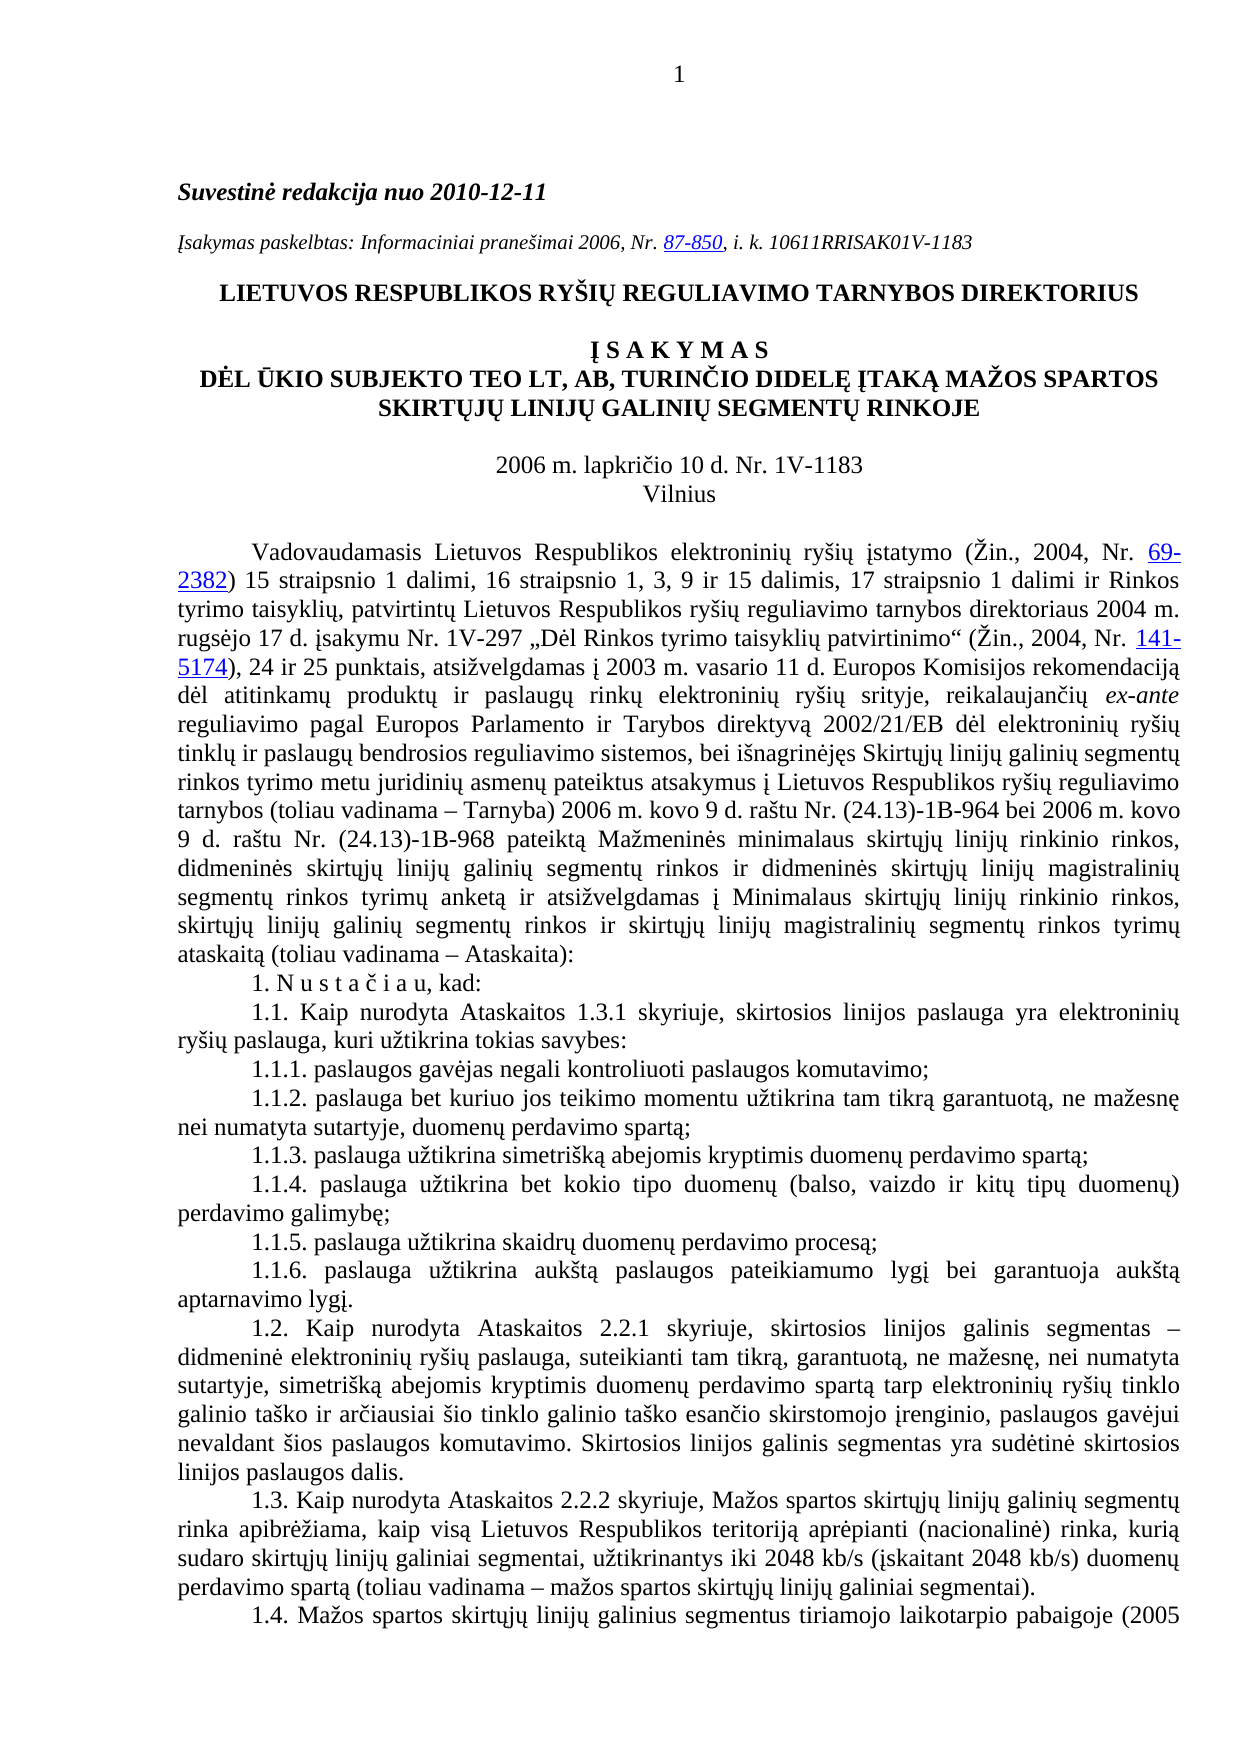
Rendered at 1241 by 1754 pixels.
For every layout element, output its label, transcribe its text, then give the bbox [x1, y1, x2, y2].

text 2006 m. lapkričio 10 d. Nr. 1V-1183 [177, 451, 1181, 479]
text 1.1.1. paslaugos gavėjas negali kontroliuoti paslaugos komutavimo; [177, 1054, 1181, 1083]
text 1.1. Kaip nurodyta Ataskaitos 1.3.1 skyriuje, skirtosios linijos paslauga yra elektroninių ryšių paslauga, kuri užtikrina tokias savybes: [177, 997, 1181, 1054]
text Įsakymas paskelbtas: Informaciniai pranešimai 2006, Nr. 87-850, i. k. 10611RRISAK01V-1183 [177, 230, 1181, 254]
text 1.1.2. paslauga bet kuriuo jos teikimo momentu užtikrina tam tikrą garantuotą, ne mažesnę nei numatyta sutartyje, duomenų perdavimo spartą; [177, 1083, 1181, 1141]
text 1.1.5. paslauga užtikrina skaidrų duomenų perdavimo procesą; [177, 1227, 1181, 1256]
text DĖL ŪKIO SUBJEKTO TEO LT, AB, TURINČIO DIDELĘ ĮTAKĄ MAŽOS SPARTOS SKIRTŲJŲ LINIJŲ GALINIŲ SEGMENTŲ RINKOJE [177, 364, 1181, 422]
text 1.4. Mažos spartos skirtųjų linijų galinius segmentus tiriamojo laikotarpio pabaigoje (2005 [177, 1601, 1181, 1629]
text 1.1.3. paslauga užtikrina simetrišką abejomis kryptimis duomenų perdavimo spartą; [177, 1141, 1181, 1169]
text Vilnius [177, 479, 1181, 508]
text Vadovaudamasis Lietuvos Respublikos elektroninių ryšių įstatymo (Žin., 2004, Nr. 69-2382) 15 straipsnio 1 dalimi, 16 straipsnio 1, 3, 9 ir 15 dalimis, 17 straipsnio 1 dalimi ir Rinkos tyrimo taisyklių, patvirtintų Lietuvos Respublikos ryšių reguliavimo tarnybos direktoriaus 2004 m. rugsėjo 17 d. įsakymu Nr. 1V-297 „Dėl Rinkos tyrimo taisyklių patvirtinimo“ (Žin., 2004, Nr. 141-5174), 24 ir 25 punktais, atsižvelgdamas į 2003 m. vasario 11 d. Europos Komisijos rekomendaciją dėl atitinkamų produktų ir paslaugų rinkų elektroninių ryšių srityje, reikalaujančių ex-ante reguliavimo pagal Europos Parlamento ir Tarybos direktyvą 2002/21/EB dėl elektroninių ryšių tinklų ir paslaugų bendrosios reguliavimo sistemos, bei išnagrinėjęs Skirtųjų linijų galinių segmentų rinkos tyrimo metu juridinių asmenų pateiktus atsakymus į Lietuvos Respublikos ryšių reguliavimo tarnybos (toliau vadinama – Tarnyba) 2006 m. kovo 9 d. raštu Nr. (24.13)-1B-964 bei 2006 m. kovo 9 d. raštu Nr. (24.13)-1B-968 pateiktą Mažmeninės minimalaus skirtųjų linijų rinkinio rinkos, didmeninės skirtųjų linijų galinių segmentų rinkos ir didmeninės skirtųjų linijų magistralinių segmentų rinkos tyrimų anketą ir atsižvelgdamas į Minimalaus skirtųjų linijų rinkinio rinkos, skirtųjų linijų galinių segmentų rinkos ir skirtųjų linijų magistralinių segmentų rinkos tyrimų ataskaitą (toliau vadinama – Ataskaita): [177, 537, 1181, 968]
text LIETUVOS RESPUBLIKOS RYŠIŲ REGULIAVIMO TARNYBOS DIREKTORIUS [177, 278, 1181, 307]
text Į S A K Y M A S [177, 336, 1181, 364]
text 1.2. Kaip nurodyta Ataskaitos 2.2.1 skyriuje, skirtosios linijos galinis segmentas – didmeninė elektroninių ryšių paslauga, suteikianti tam tikrą, garantuotą, ne mažesnę, nei numatyta sutartyje, simetrišką abejomis kryptimis duomenų perdavimo spartą tarp elektroninių ryšių tinklo galinio taško ir arčiausiai šio tinklo galinio taško esančio skirstomojo įrenginio, paslaugos gavėjui nevaldant šios paslaugos komutavimo. Skirtosios linijos galinis segmentas yra sudėtinė skirtosios linijos paslaugos dalis. [177, 1313, 1181, 1486]
text 1.1.4. paslauga užtikrina bet kokio tipo duomenų (balso, vaizdo ir kitų tipų duomenų) perdavimo galimybę; [177, 1169, 1181, 1227]
text 1.3. Kaip nurodyta Ataskaitos 2.2.2 skyriuje, Mažos spartos skirtųjų linijų galinių segmentų rinka apibrėžiama, kaip visą Lietuvos Respublikos teritoriją aprėpianti (nacionalinė) rinka, kurią sudaro skirtųjų linijų galiniai segmentai, užtikrinantys iki 2048 kb/s (įskaitant 2048 kb/s) duomenų perdavimo spartą (toliau vadinama – mažos spartos skirtųjų linijų galiniai segmentai). [177, 1486, 1181, 1601]
text Suvestinė redakcija nuo 2010-12-11 [177, 177, 1181, 206]
text 1. Nustačiau, kad: [177, 968, 1181, 997]
text 1.1.6. paslauga užtikrina aukštą paslaugos pateikiamumo lygį bei garantuoja aukštą aptarnavimo lygį. [177, 1256, 1181, 1313]
